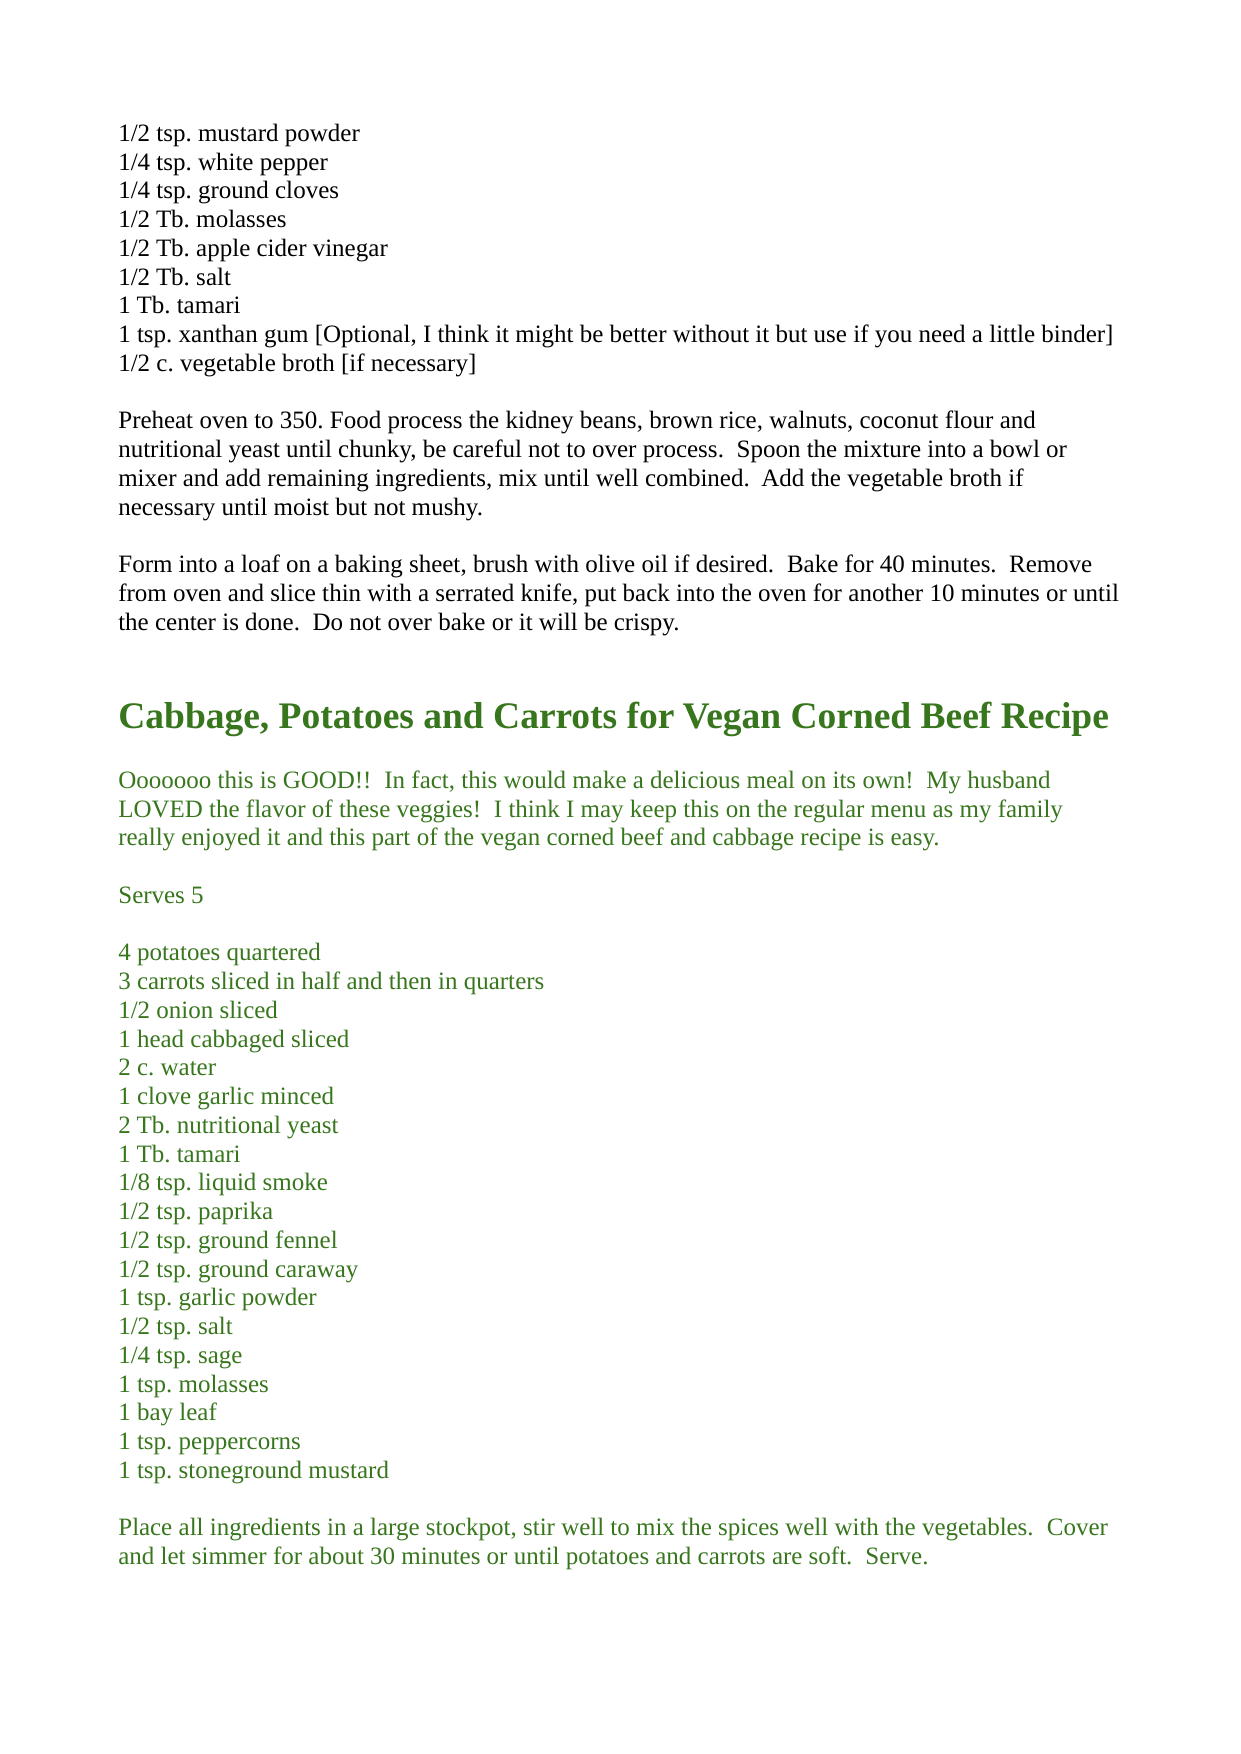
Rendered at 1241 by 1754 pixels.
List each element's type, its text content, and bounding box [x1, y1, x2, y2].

text Place all ingredients in a large stockpot, stir well to mix the spices well with the vegetables. Cover and let simmer for about 30 minutes or until potatoes and carrots are soft. Serve. [118, 1512, 1122, 1570]
text 1/2 tsp. ground fennel [118, 1225, 1122, 1254]
text Ooooooo this is GOOD!! In fact, this would make a delicious meal on its own! My husband LOVED the flavor of these veggies! I think I may keep this on the regular menu as my family really enjoyed it and this part of the vegan corned beef and cabbage recipe is easy. [118, 765, 1122, 851]
text 1 clove garlic minced [118, 1081, 1122, 1110]
text 1 tsp. garlic powder [118, 1282, 1122, 1311]
text 1/4 tsp. white pepper [118, 147, 1122, 176]
text 1 head cabbaged sliced [118, 1024, 1122, 1052]
text 4 potatoes quartered [118, 937, 1122, 966]
text 1 tsp. molasses [118, 1369, 1122, 1397]
text 1 bay leaf [118, 1397, 1122, 1426]
text 3 carrots sliced in half and then in quarters [118, 966, 1122, 995]
text Form into a loaf on a baking sheet, brush with olive oil if desired. Bake for 40 minutes. Remove from oven and slice thin with a serrated knife, put back into the oven for another 10 minutes or until the center is done. Do not over bake or it will be crispy. [118, 549, 1122, 636]
text 1/2 onion sliced [118, 995, 1122, 1024]
text 1 Tb. tamari [118, 1139, 1122, 1167]
text 1/4 tsp. ground cloves [118, 176, 1122, 204]
text 2 c. water [118, 1052, 1122, 1081]
text 2 Tb. nutritional yeast [118, 1110, 1122, 1139]
text 1/2 c. vegetable broth [if necessary] [118, 348, 1122, 377]
text 1/2 tsp. mustard powder [118, 118, 1122, 147]
text 1/2 Tb. molasses [118, 204, 1122, 233]
text Serves 5 [118, 880, 1122, 909]
text 1/2 Tb. salt [118, 262, 1122, 291]
text 1/4 tsp. sage [118, 1340, 1122, 1369]
text 1/2 Tb. apple cider vinegar [118, 233, 1122, 262]
text 1/2 tsp. ground caraway [118, 1254, 1122, 1282]
text 1 tsp. xanthan gum [Optional, I think it might be better without it but use if you need a little binder] [118, 319, 1122, 348]
text 1 Tb. tamari [118, 291, 1122, 319]
text 1/2 tsp. paprika [118, 1196, 1122, 1225]
text Preheat oven to 350. Food process the kidney beans, brown rice, walnuts, coconut flour and nutritional yeast until chunky, be careful not to over process. Spoon the mixture into a bowl or mixer and add remaining ingredients, mix until well combined. Add the vegetable broth if necessary until moist but not mushy. [118, 406, 1122, 521]
text 1/8 tsp. liquid smoke [118, 1167, 1122, 1196]
text 1/2 tsp. salt [118, 1311, 1122, 1340]
text 1 tsp. stoneground mustard [118, 1455, 1122, 1484]
text Cabbage, Potatoes and Carrots for Vegan Corned Beef Recipe [118, 693, 1122, 736]
text 1 tsp. peppercorns [118, 1426, 1122, 1455]
